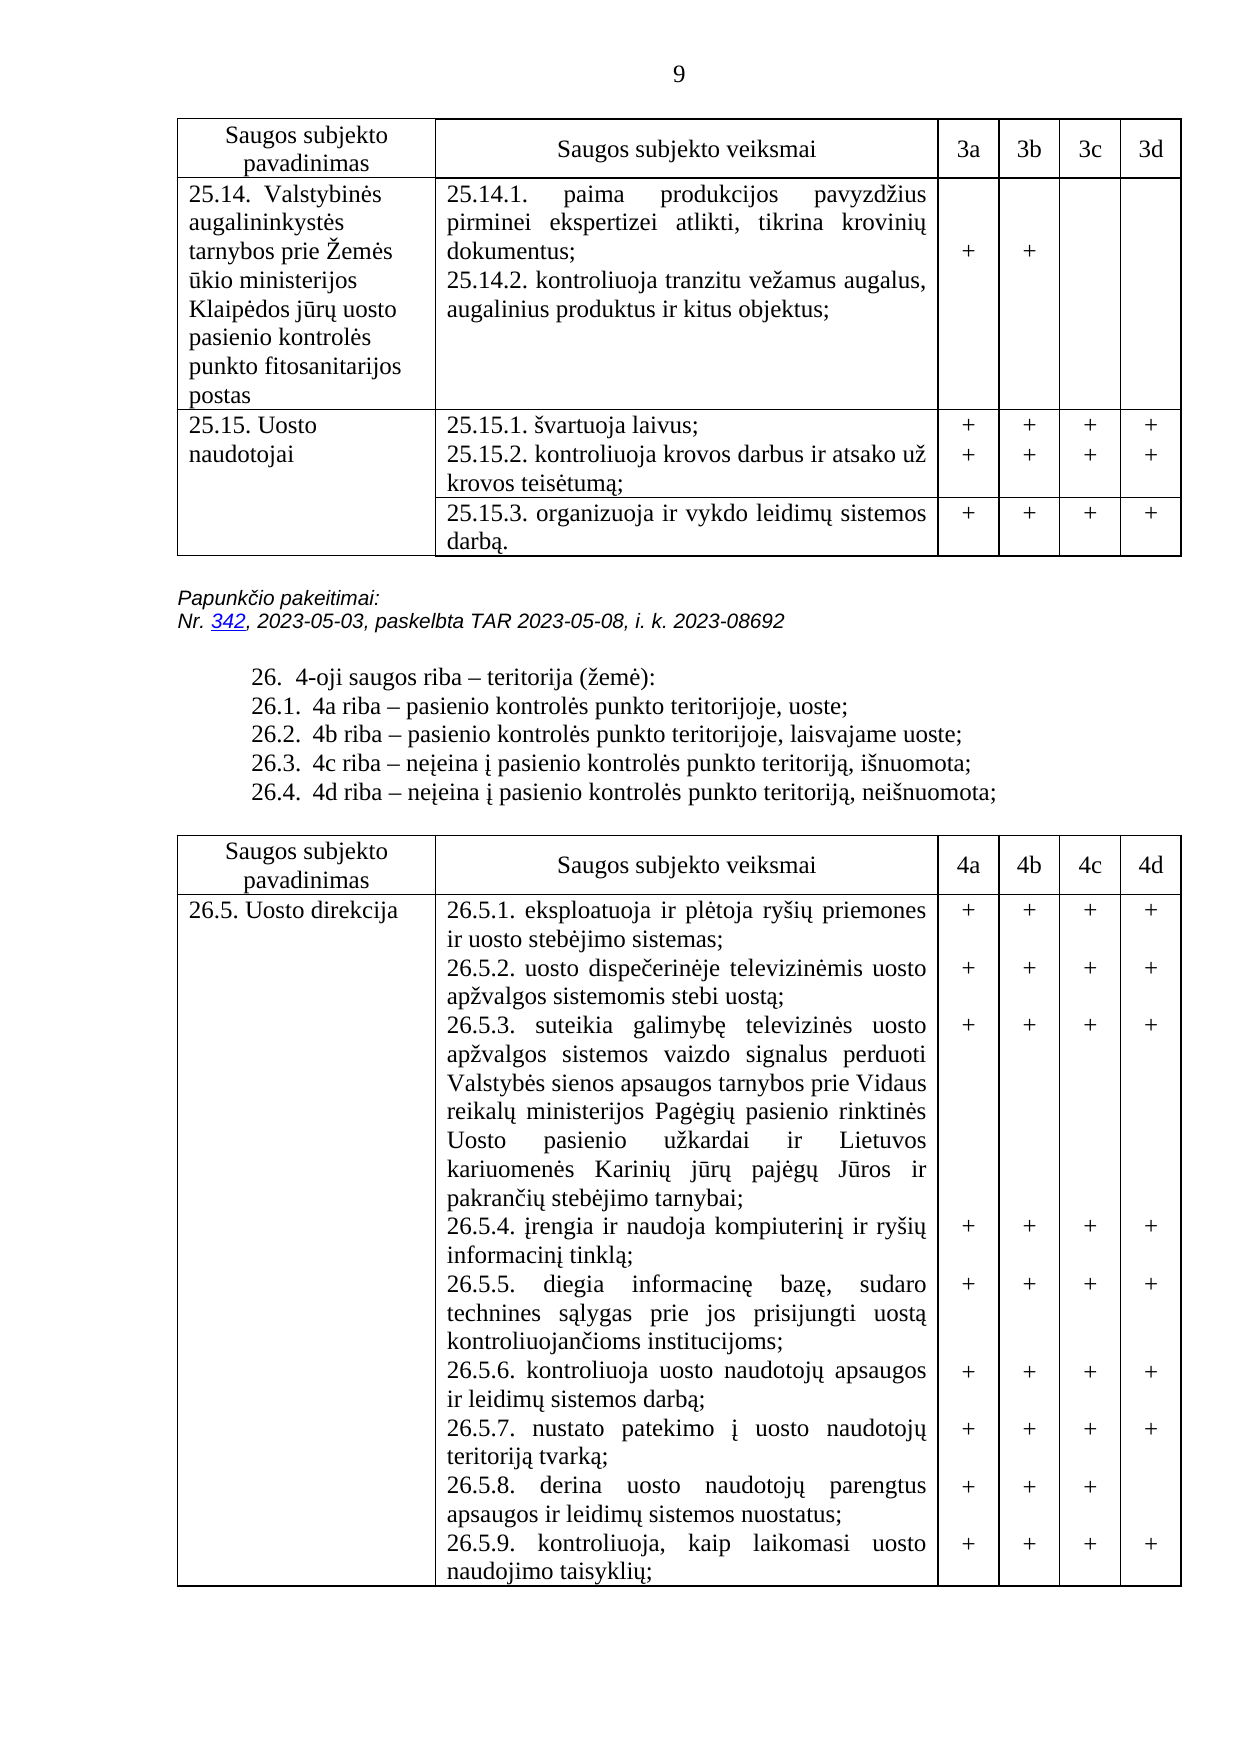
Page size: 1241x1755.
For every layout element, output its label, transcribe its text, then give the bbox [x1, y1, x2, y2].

table_header 4b [1000, 836, 1059, 894]
table_cell + + + + + [1060, 895, 1120, 1355]
table_cell + + + [1121, 1355, 1180, 1585]
text 26.3. 4c riba – neįeina į pasienio kontrolės punkto teritoriją, išnuomota; [177, 748, 1181, 777]
table_cell + [1121, 498, 1180, 555]
table_cell + [1121, 410, 1180, 439]
text Nr. 342, 2023-05-03, paskelbta TAR 2023-05-08, i. k. 2023-08692 [177, 609, 1181, 633]
table_header Saugos subjekto veiksmai [436, 836, 937, 894]
table_cell 26.5. Uosto direkcija [178, 895, 435, 1355]
table_cell + [939, 439, 998, 497]
table_cell + [1000, 410, 1059, 439]
table_cell + + + + + [1121, 895, 1180, 1355]
table_cell + [1000, 179, 1059, 409]
text Papunkčio pakeitimai: [177, 585, 1181, 609]
table_cell + [1060, 498, 1120, 555]
table_cell + [939, 179, 998, 409]
text 26.1. 4a riba – pasienio kontrolės punkto teritorijoje, uoste; [177, 691, 1181, 719]
text 26.2. 4b riba – pasienio kontrolės punkto teritorijoje, laisvajame uoste; [177, 719, 1181, 748]
table_cell [1060, 179, 1120, 409]
table_cell + [939, 498, 998, 555]
table_cell + [1060, 439, 1120, 497]
table_header 3d [1121, 120, 1180, 177]
table_cell + + + + + [1000, 895, 1059, 1355]
table_cell + + + + [1000, 1355, 1059, 1585]
table_header Saugos subjekto pavadinimas [178, 119, 435, 177]
text 26. 4-oji saugos riba – teritorija (žemė): [177, 662, 1181, 691]
table_header 4c [1060, 836, 1120, 894]
table_cell [178, 1355, 435, 1585]
table_cell + + + + [1060, 1355, 1120, 1585]
table_cell + [1000, 439, 1059, 497]
table_cell 25.14.1. paima produkcijos pavyzdžius pirminei ekspertizei atlikti, tikrina krovinių dokumentus; 25.14.2. kontroliuoja tranzitu vežamus augalus, augalinius produktus ir kitus objektus; [436, 179, 937, 409]
table_header 3c [1060, 120, 1120, 177]
table_header 3b [1000, 120, 1059, 177]
text 26.4. 4d riba – neįeina į pasienio kontrolės punkto teritoriją, neišnuomota; [177, 777, 1181, 806]
table_cell 25.15. Uosto naudotojai [178, 410, 435, 555]
table_cell + [1000, 498, 1059, 555]
table_header 4a [939, 836, 998, 894]
table_cell + [1121, 439, 1180, 497]
table_cell + [1060, 410, 1120, 439]
table_cell + [939, 410, 998, 439]
table_header Saugos subjekto veiksmai [436, 120, 937, 177]
table_cell 26.5.1. eksploatuoja ir plėtoja ryšių priemones ir uosto stebėjimo sistemas; 26.5.2. uosto dispečerinėje televizinėmis uosto apžvalgos sistemomis stebi uostą; 26.5.3. suteikia galimybę televizinės uosto apžvalgos sistemos vaizdo signalus perduoti Valstybės sienos apsaugos tarnybos prie Vidaus reikalų ministerijos Pagėgių pasienio rinktinės Uosto pasienio užkardai ir Lietuvos kariuomenės Karinių jūrų pajėgų Jūros ir pakrančių stebėjimo tarnybai; 26.5.4. įrengia ir naudoja kompiuterinį ir ryšių informacinį tinklą; 26.5.5. diegia informacinę bazę, sudaro technines sąlygas prie jos prisijungti uostą kontroliuojančioms institucijoms; 26.5.6. kontroliuoja uosto naudotojų apsaugos ir leidimų sistemos darbą; 26.5.7. nustato patekimo į uosto naudotojų teritoriją tvarką; 26.5.8. derina uosto naudotojų parengtus apsaugos ir leidimų sistemos nuostatus; 26.5.9. kontroliuoja, kaip laikomasi uosto naudojimo taisyklių; [436, 895, 937, 1585]
table_cell + + + + + [939, 895, 998, 1355]
table_cell 25.15.3. organizuoja ir vykdo leidimų sistemos darbą. [436, 498, 937, 555]
table_cell + + + + [939, 1355, 998, 1585]
table_header 4d [1121, 836, 1180, 894]
table_cell 25.14. Valstybinės augalininkystės tarnybos prie Žemės ūkio ministerijos Klaipėdos jūrų uosto pasienio kontrolės punkto fitosanitarijos postas [178, 178, 435, 409]
table_cell 25.15.1. švartuoja laivus; 25.15.2. kontroliuoja krovos darbus ir atsako už krovos teisėtumą; [436, 410, 937, 497]
table_header 3a [939, 120, 998, 177]
table_header Saugos subjekto pavadinimas [178, 836, 435, 894]
table_cell [1121, 179, 1180, 409]
